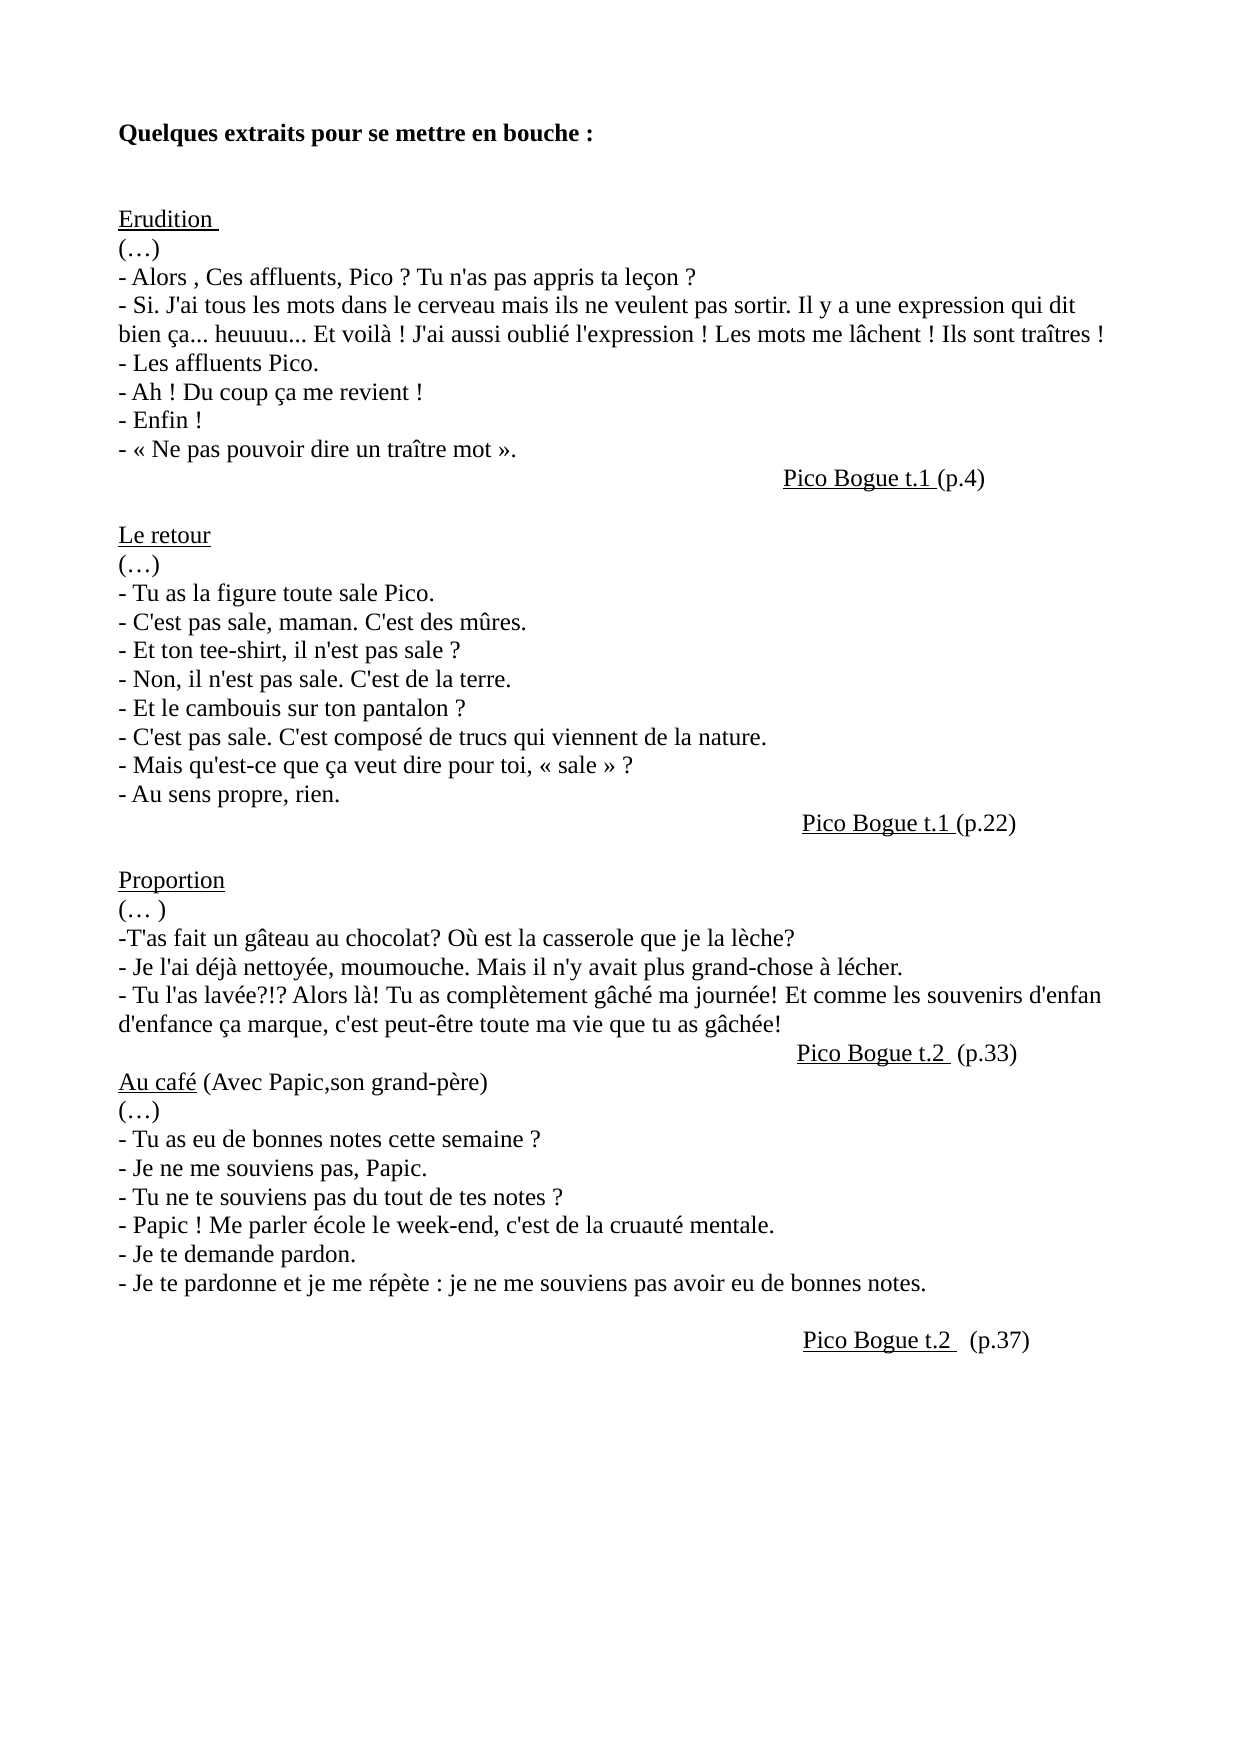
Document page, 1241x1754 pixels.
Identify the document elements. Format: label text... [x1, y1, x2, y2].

text (…) [118, 549, 1122, 578]
text - « Ne pas pouvoir dire un traître mot ». [118, 434, 1122, 463]
text Pico Bogue t.1 (p.4) [118, 463, 1122, 492]
text Erudition [118, 204, 1122, 233]
text - Mais qu'est-ce que ça veut dire pour toi, « sale » ? [118, 751, 1122, 779]
text (…) [118, 1096, 1122, 1124]
text - Je ne me souviens pas, Papic. [118, 1153, 1122, 1182]
text - Non, il n'est pas sale. C'est de la terre. [118, 664, 1122, 693]
text - Enfin ! [118, 406, 1122, 434]
text - Tu as eu de bonnes notes cette semaine ? [118, 1124, 1122, 1153]
text Le retour [118, 521, 1122, 549]
text - Je te demande pardon. [118, 1239, 1122, 1268]
text - Au sens propre, rien. [118, 779, 1122, 808]
text (… ) [118, 894, 1122, 923]
text Pico Bogue t.2 (p.33) [118, 1038, 1122, 1067]
text Proportion [118, 866, 1122, 894]
text Quelques extraits pour se mettre en bouche : [118, 118, 1122, 147]
text Pico Bogue t.1 (p.22) [118, 808, 1122, 837]
text - Ah ! Du coup ça me revient ! [118, 377, 1122, 406]
text - Les affluents Pico. [118, 348, 1122, 377]
text - Tu ne te souviens pas du tout de tes notes ? [118, 1182, 1122, 1211]
text -T'as fait un gâteau au chocolat? Où est la casserole que je la lèche? - Je l'ai déjà nettoyée, moumouche. Mais il n'y avait plus grand-chose à lécher. - Tu l'as lavée?!? Alors là! Tu as complètement gâché ma journée! Et comme les souvenirs d'enfan d'enfance ça marque, c'est peut-être toute ma vie que tu as gâchée! [118, 923, 1122, 1038]
text Pico Bogue t.2 (p.37) [118, 1326, 1122, 1354]
text - C'est pas sale. C'est composé de trucs qui viennent de la nature. [118, 722, 1122, 751]
text Au café (Avec Papic,son grand-père) [118, 1067, 1122, 1096]
text - Tu as la figure toute sale Pico. [118, 578, 1122, 607]
text (…) [118, 233, 1122, 262]
text - Si. J'ai tous les mots dans le cerveau mais ils ne veulent pas sortir. Il y a une expression qui dit bien ça... heuuuu... Et voilà ! J'ai aussi oublié l'expression ! Les mots me lâchent ! Ils sont traîtres ! [118, 291, 1122, 348]
text - Et ton tee-shirt, il n'est pas sale ? [118, 636, 1122, 664]
text - C'est pas sale, maman. C'est des mûres. [118, 607, 1122, 636]
text - Alors , Ces affluents, Pico ? Tu n'as pas appris ta leçon ? [118, 262, 1122, 291]
text - Je te pardonne et je me répète : je ne me souviens pas avoir eu de bonnes notes. [118, 1268, 1122, 1297]
text - Et le cambouis sur ton pantalon ? [118, 693, 1122, 722]
text - Papic ! Me parler école le week-end, c'est de la cruauté mentale. [118, 1211, 1122, 1239]
